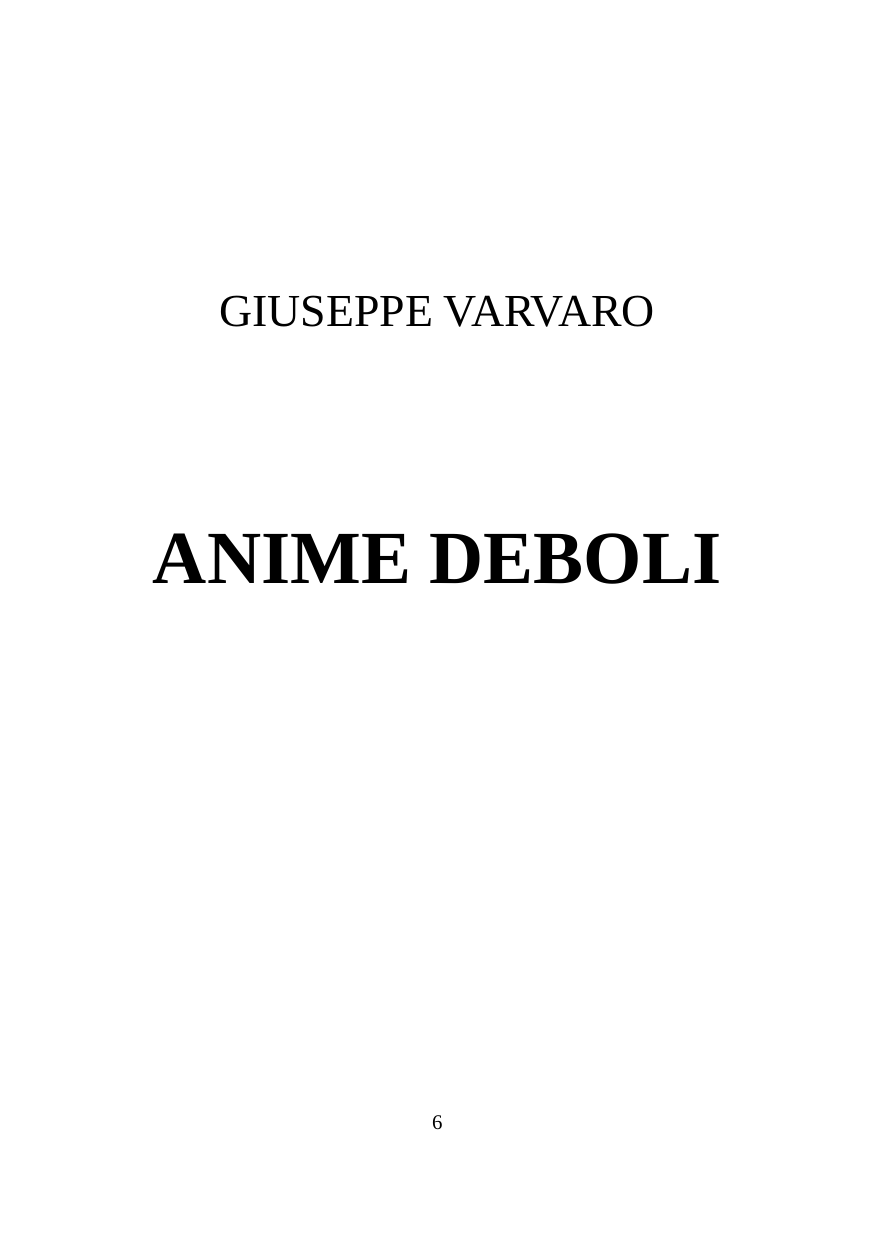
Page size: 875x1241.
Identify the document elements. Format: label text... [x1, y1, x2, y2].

text ANIME DEBOLI [106, 513, 768, 599]
text GIUSEPPE VARVARO [106, 283, 768, 336]
